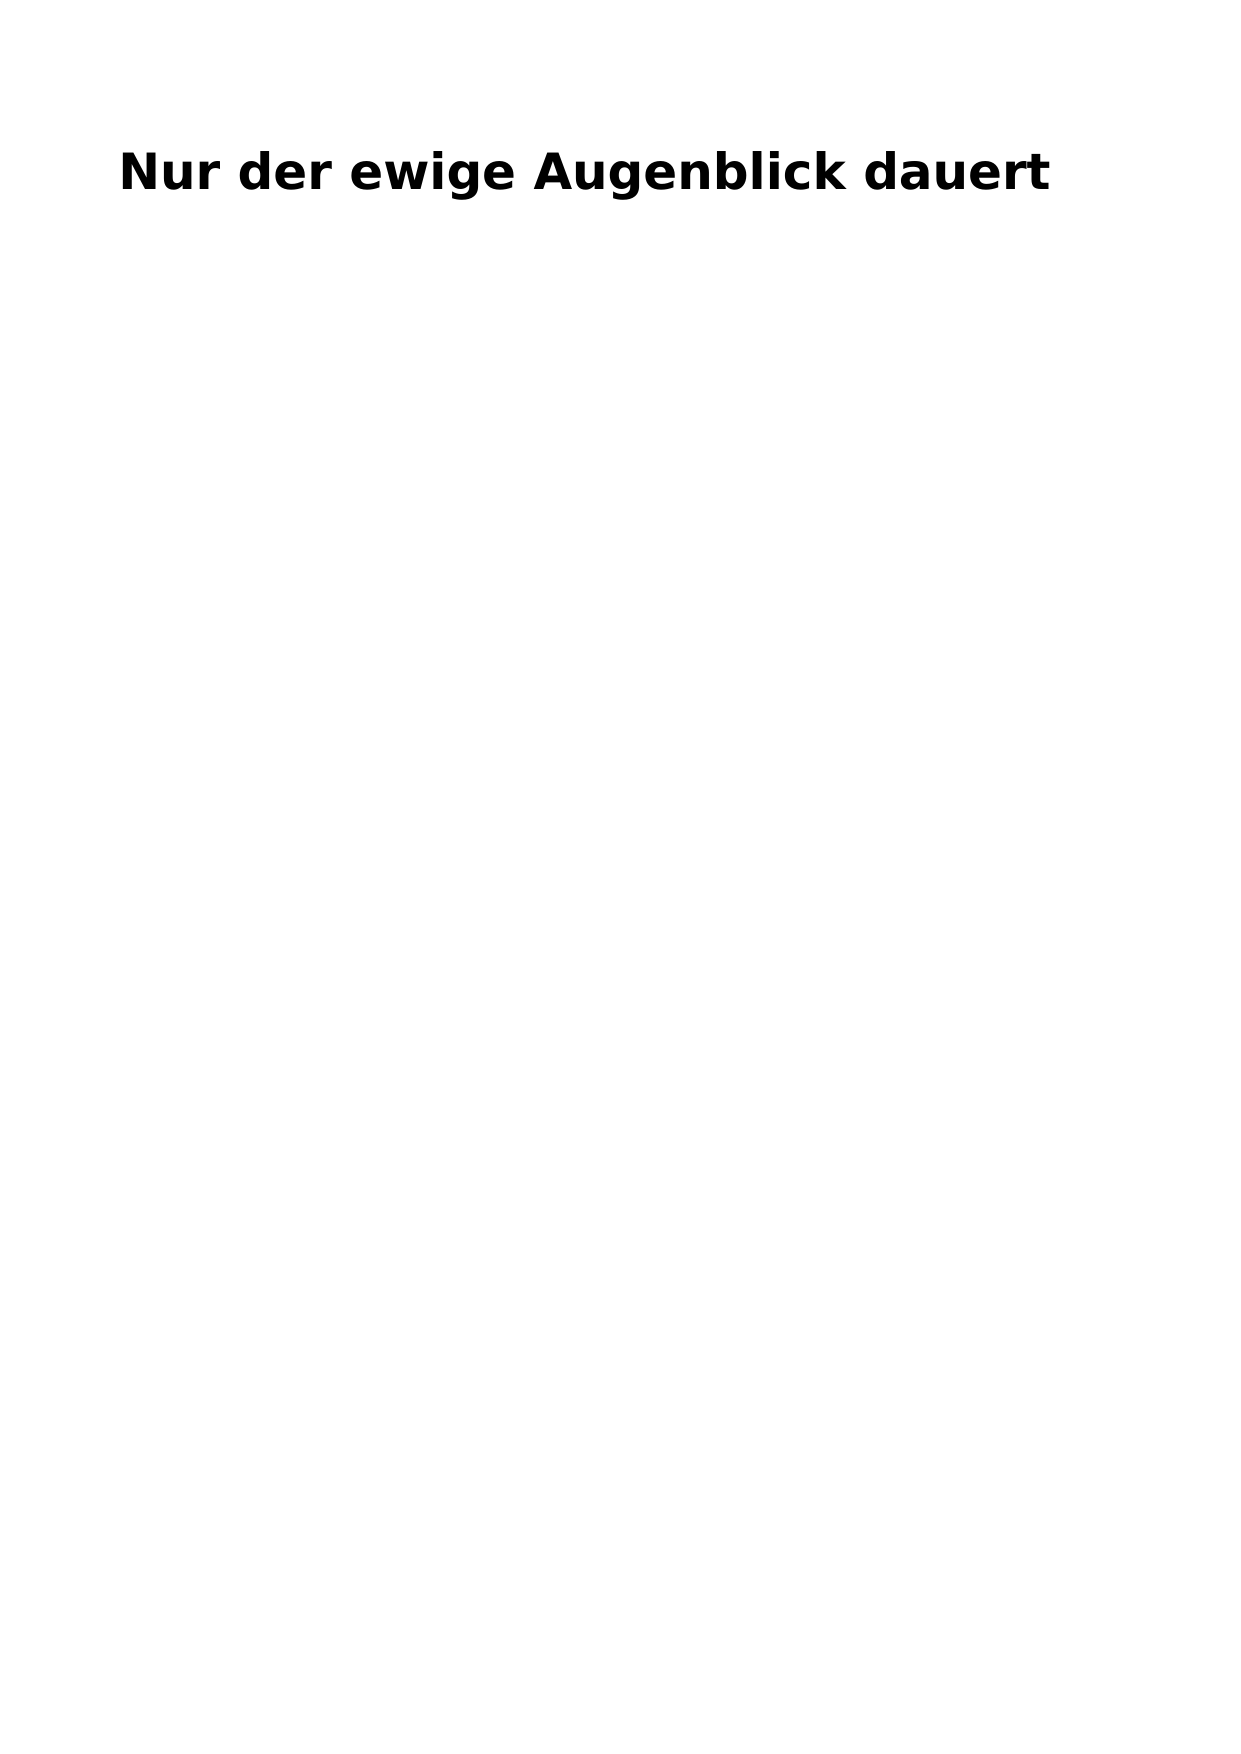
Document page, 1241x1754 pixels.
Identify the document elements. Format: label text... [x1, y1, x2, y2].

subtitle Nur der ewige Augenblick dauert [118, 143, 1122, 201]
